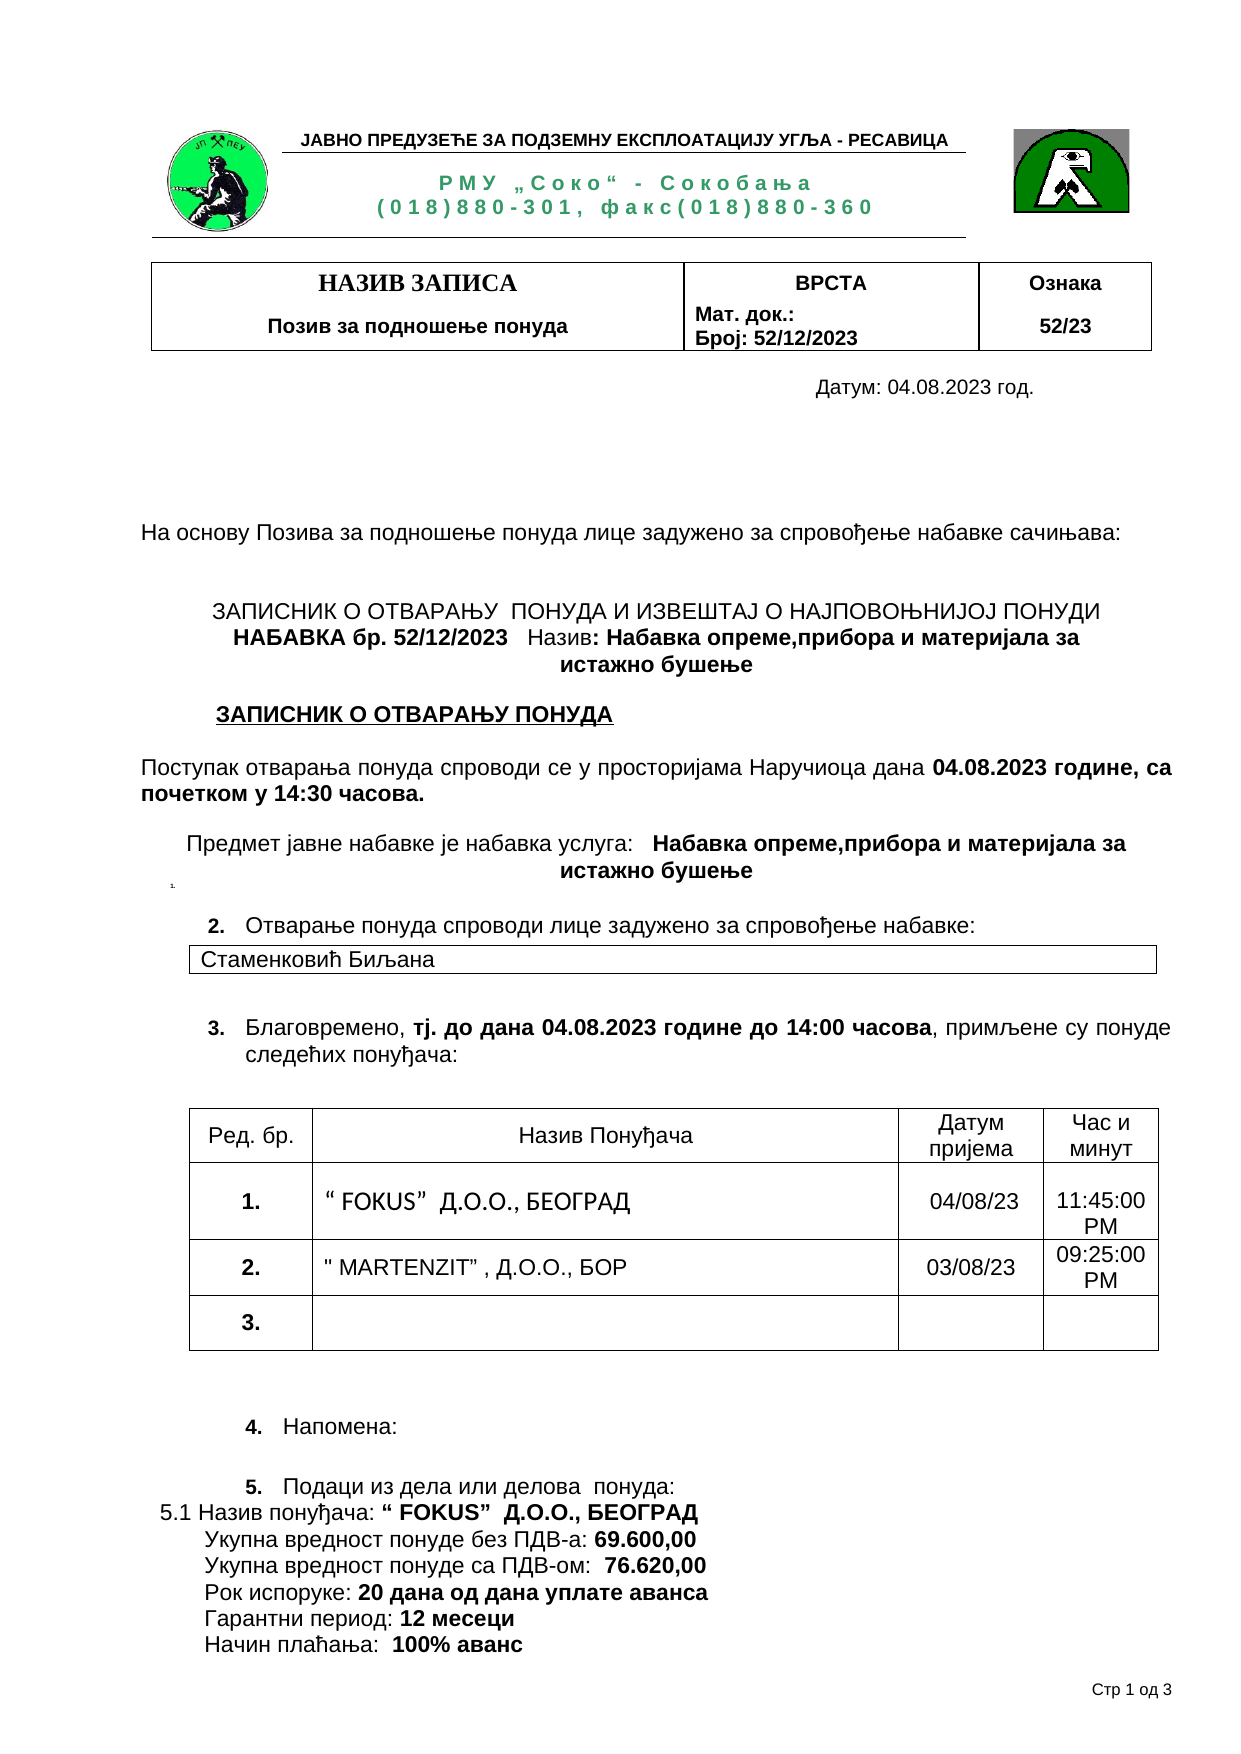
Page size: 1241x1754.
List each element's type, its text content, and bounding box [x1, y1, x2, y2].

list Отварање понуда спроводи лице задужено за спровођење набавке: [208, 912, 1172, 938]
text Начин плаћања: 100% аванс [141, 1631, 1172, 1657]
table_cell “ FOKUS” Д.О.О., БЕОГРАД [313, 1163, 898, 1239]
table_header Ознака [980, 263, 1151, 302]
text Укупна вредност понуде са ПДВ-ом: 76.620,00 [141, 1552, 1172, 1578]
table_header Назив Понуђача [313, 1109, 898, 1162]
list ЗАПИСНИК О ОТВАРАЊУ ПОНУДА [216, 701, 1172, 727]
table_cell 3. [190, 1296, 312, 1350]
list Напомена: [245, 1413, 1172, 1439]
table_header [152, 130, 282, 237]
table_header ВРСТА [685, 263, 978, 302]
text ЗАПИСНИК О ОТВАРАЊУ ПОНУДА И ИЗВЕШТАЈ О НАЈПОВОЊНИЈОЈ ПОНУДИ [141, 598, 1172, 624]
table_cell РМУ „Соко“ - Сокобања (018)880-301, факс(018)880-360 [282, 153, 966, 237]
table_cell " MARTENZIT” , Д.О.О., БОР [313, 1240, 898, 1294]
table_header [966, 130, 1177, 237]
text Датум: 04.08.2023 год. [141, 375, 1172, 399]
table_header Датум пријема [899, 1109, 1043, 1162]
table_cell 52/23 [980, 302, 1151, 350]
picture [1013, 129, 1130, 213]
text На основу Позива за подношење понуда лице задужено за спровођење набавке сачињава: [141, 519, 1172, 545]
table_cell [313, 1296, 898, 1350]
text Гарантни период: 12 месеци [141, 1605, 1172, 1631]
table_cell 1. [190, 1163, 312, 1239]
text Поступак отварања понуда спроводи се у просторијама Наручиоца дана 04.08.2023 године, са почетком у 14:30 часова. [141, 753, 1172, 806]
list Благовремено, тј. до дана 04.08.2023 године до 14:00 часова, примљене су понуде следећих понуђача: [208, 1014, 1172, 1067]
table_cell 03/08/23 [899, 1240, 1043, 1294]
table_cell 04/08/23 [899, 1163, 1043, 1239]
text НАБАВКА бр. 52/12/2023 Назив: Набавка опреме,прибора и материјала за истажно бушење [141, 624, 1172, 677]
text Предмет јавне набавке је набавка услуга: Набавка опреме,прибора и материјала за истажно бушење [141, 830, 1172, 883]
table_header Час и минут [1044, 1109, 1158, 1162]
picture [166, 129, 268, 232]
table_header Ред. бр. [190, 1109, 312, 1162]
text Укупна вредност понуде без ПДВ-а: 69.600,00 [141, 1526, 1172, 1552]
table_header НАЗИВ ЗАПИСА [152, 263, 683, 302]
table_cell [1044, 1296, 1158, 1350]
table_header Стаменковић Биљана [190, 946, 1156, 973]
list Подаци из дела или делова понуда: [245, 1473, 1172, 1499]
text Рок испоруке: 20 дана од дана уплате аванса [141, 1578, 1172, 1605]
table_cell 09:25:00 PМ [1044, 1240, 1158, 1294]
table_cell Позив за подношење понуда [152, 302, 683, 350]
table_header ЈАВНО ПРЕДУЗЕЋЕ ЗА ПОДЗЕМНУ ЕКСПЛОАТАЦИЈУ УГЉА - РЕСАВИЦА [282, 130, 966, 152]
table_cell Мат. док.: Број: 52/12/2023 [685, 302, 978, 350]
table_cell 11:45:00 PM [1044, 1163, 1158, 1239]
text 5.1 Назив понуђача: “ FOKUS” Д.О.О., БЕОГРАД [141, 1499, 1172, 1526]
table_cell [899, 1296, 1043, 1350]
table_cell 2. [190, 1240, 312, 1294]
